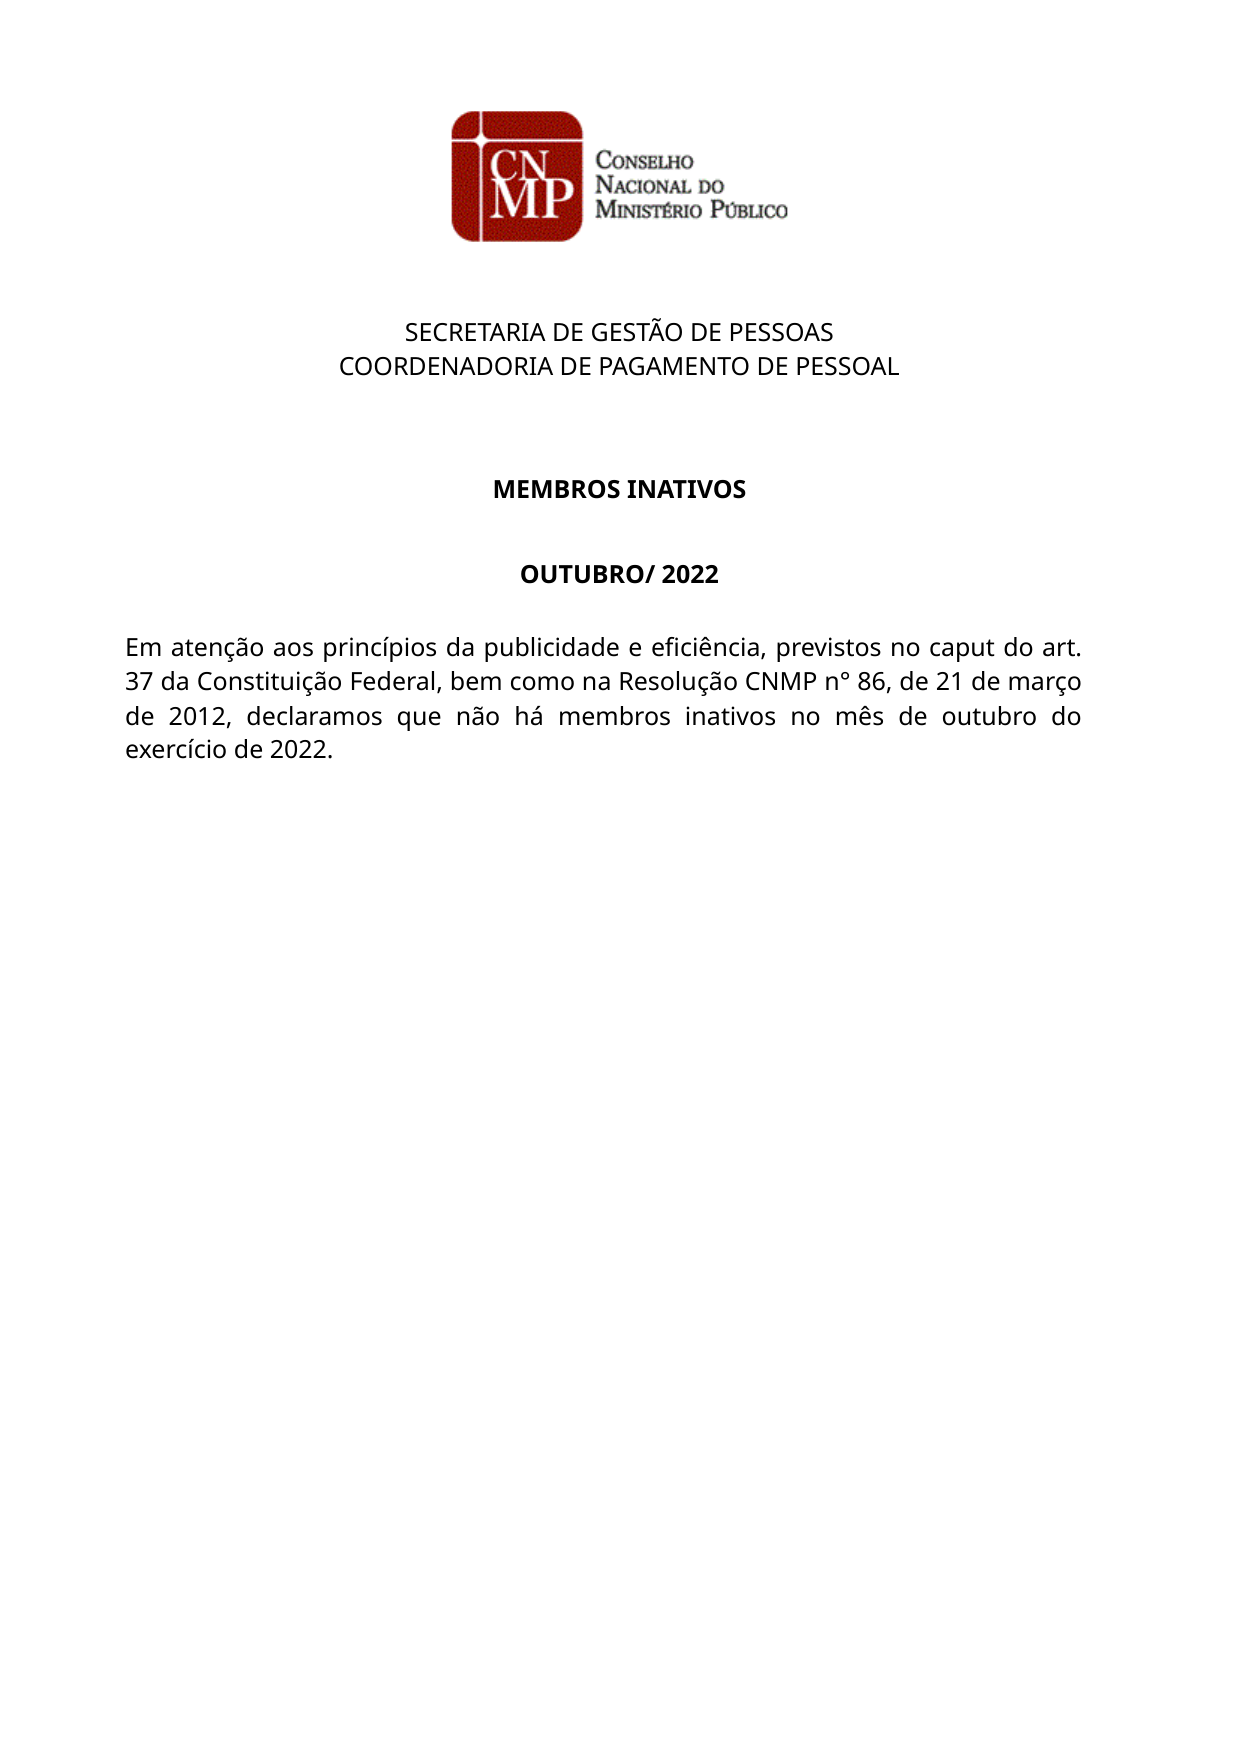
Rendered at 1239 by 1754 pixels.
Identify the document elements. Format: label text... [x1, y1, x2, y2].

table_cell [1198, 315, 1239, 386]
table_cell [125, 518, 434, 556]
table_cell [802, 248, 1083, 315]
table_cell [0, 590, 41, 630]
table_cell [1083, 590, 1198, 630]
table_cell [1198, 630, 1239, 769]
table_cell [41, 518, 125, 556]
table_cell SECRETARIA DE GESTÃO DE PESSOAS COORDENADORIA DE PAGAMENTO DE PESSOAL [41, 315, 1198, 386]
table_cell [434, 590, 802, 630]
table_cell [1198, 386, 1239, 461]
table_cell [434, 386, 802, 461]
table_cell [1083, 105, 1198, 247]
table_cell [1083, 386, 1198, 461]
table_cell [1198, 518, 1239, 556]
table_cell [798, 105, 802, 247]
table_cell [434, 248, 802, 315]
table_header [1198, 0, 1239, 105]
table_cell [0, 630, 41, 769]
table_header [434, 0, 802, 105]
table_cell [802, 518, 1083, 556]
table_cell [802, 590, 1083, 630]
table_cell [0, 518, 41, 556]
table_header [41, 0, 125, 105]
table_header [0, 0, 41, 105]
table_cell [802, 105, 1083, 247]
table_cell [41, 630, 125, 769]
table_cell [41, 386, 125, 461]
table_cell [0, 556, 41, 589]
table_cell [1083, 248, 1198, 315]
table_cell [1083, 518, 1198, 556]
table_cell MEMBROS INATIVOS [41, 461, 1198, 517]
table_cell [41, 590, 125, 630]
table_cell [125, 248, 434, 315]
table_header [802, 0, 1083, 105]
table_cell [125, 386, 434, 461]
table_cell [1198, 248, 1239, 315]
table_cell [1198, 556, 1239, 589]
table_cell Em atenção aos princípios da publicidade e eficiência, previstos no caput do art. 37 da Constituição Federal, bem como na Resolução CNMP n° 86, de 21 de março de 2012, declaramos que não há membros inativos no mês de outubro do exercício de 2022. [125, 630, 1083, 769]
table_cell [0, 386, 41, 461]
table_cell [1083, 630, 1198, 769]
table_cell [1198, 590, 1239, 630]
table_cell [41, 248, 125, 315]
table_cell [0, 248, 41, 315]
table_cell [41, 105, 125, 247]
table_cell [0, 315, 41, 386]
table_cell OUTUBRO/ 2022 [41, 556, 1198, 589]
table_header [1083, 0, 1198, 105]
table_cell [802, 386, 1083, 461]
table_cell [125, 590, 434, 630]
table_cell [0, 105, 41, 247]
table_cell [434, 518, 802, 556]
table_cell [1198, 461, 1239, 517]
table_cell [125, 105, 434, 247]
table_cell [0, 461, 41, 517]
table_header [125, 0, 434, 105]
table_cell [1198, 105, 1239, 247]
